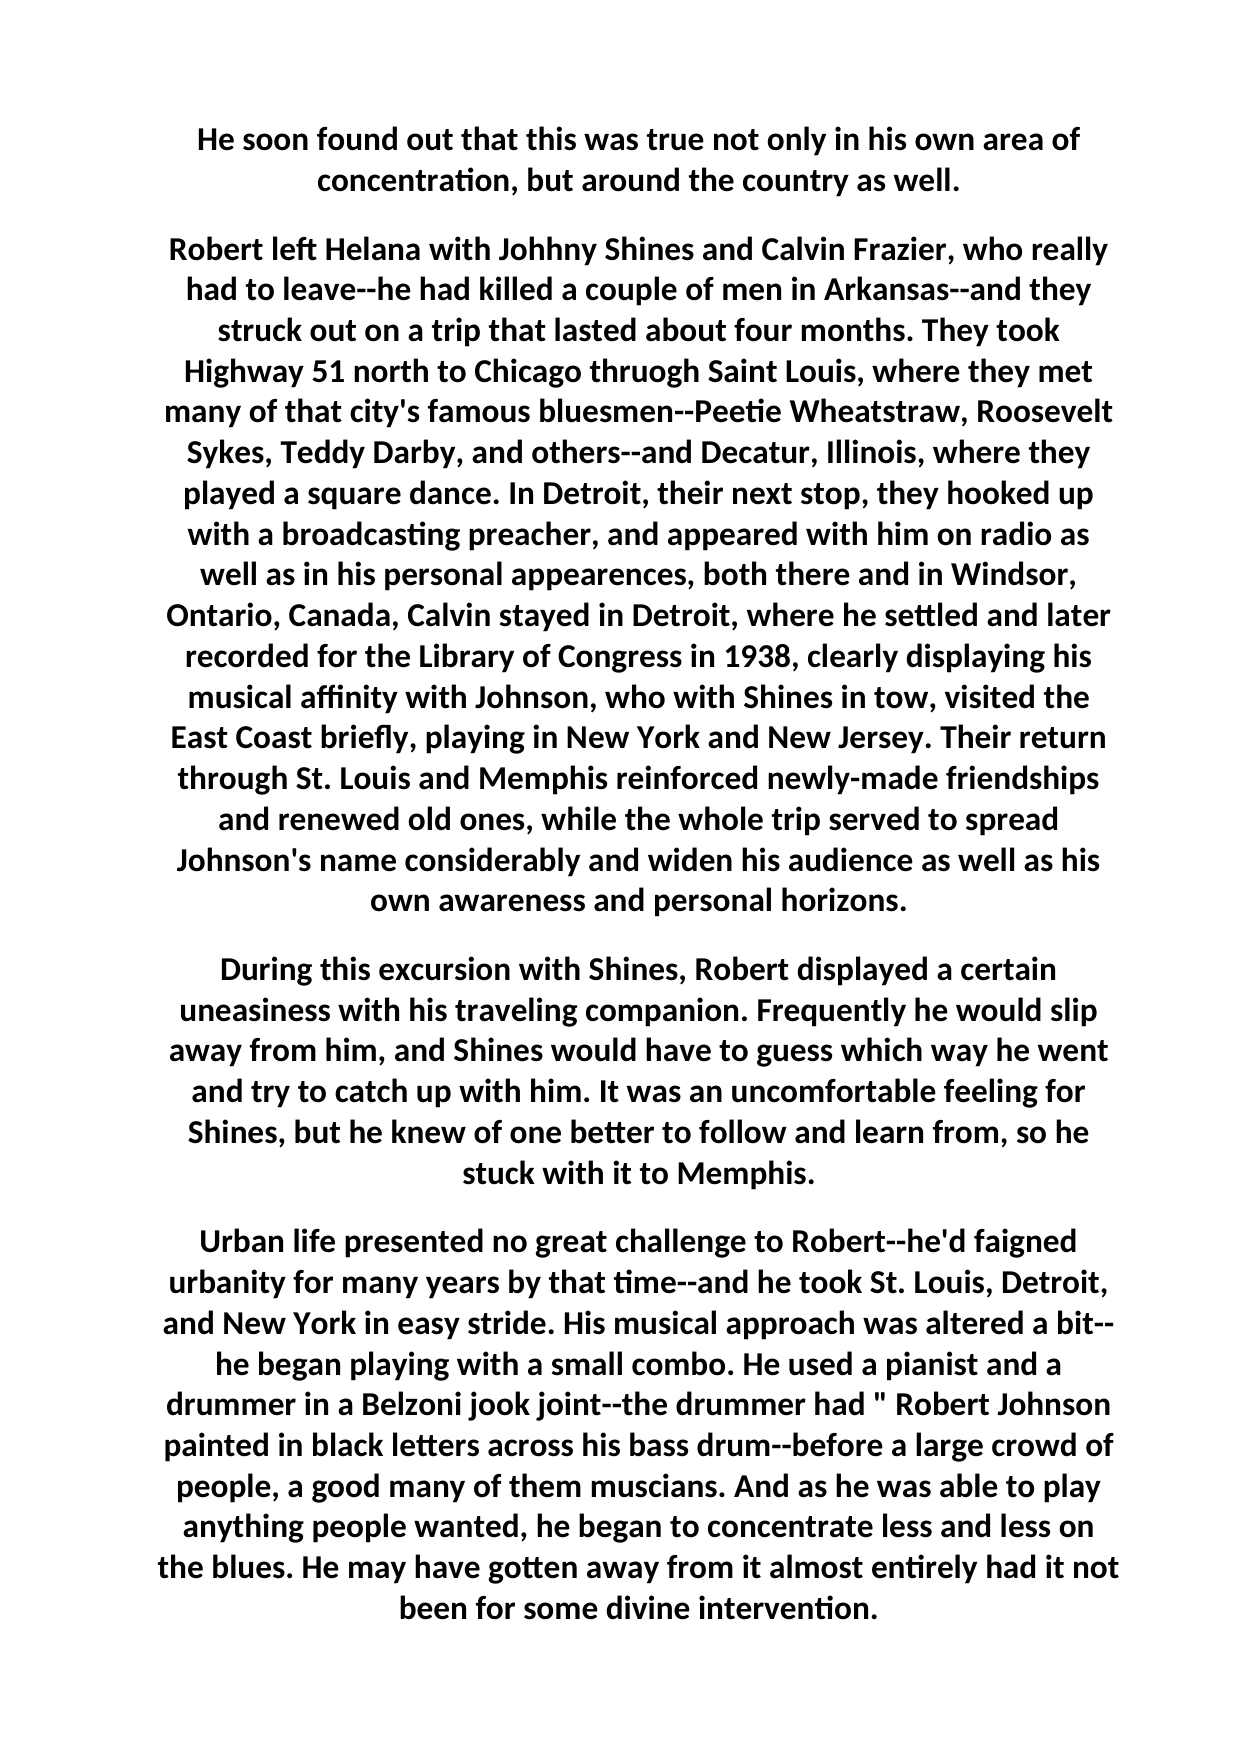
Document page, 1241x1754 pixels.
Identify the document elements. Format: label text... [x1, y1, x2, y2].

text Urban life presented no great challenge to Robert--he'd faigned urbanity for many years by that time--and he took St. Louis, Detroit, and New York in easy stride. His musical approach was altered a bit--he began playing with a small combo. He used a pianist and a drummer in a Belzoni jook joint--the drummer had " Robert Johnson painted in black letters across his bass drum--before a large crowd of people, a good many of them muscians. And as he was able to play anything people wanted, he began to concentrate less and less on the blues. He may have gotten away from it almost entirely had it not been for some divine intervention. [156, 1220, 1122, 1628]
text He soon found out that this was true not only in his own area of concentration, but around the country as well. [156, 118, 1122, 199]
text Robert left Helana with Johhny Shines and Calvin Frazier, who really had to leave--he had killed a couple of men in Arkansas--and they struck out on a trip that lasted about four months. They took Highway 51 north to Chicago thruogh Saint Louis, where they met many of that city's famous bluesmen--Peetie Wheatstraw, Roosevelt Sykes, Teddy Darby, and others--and Decatur, Illinois, where they played a square dance. In Detroit, their next stop, they hooked up with a broadcasting preacher, and appeared with him on radio as well as in his personal appearences, both there and in Windsor, Ontario, Canada, Calvin stayed in Detroit, where he settled and later recorded for the Library of Congress in 1938, clearly displaying his musical affinity with Johnson, who with Shines in tow, visited the East Coast briefly, playing in New York and New Jersey. Their return through St. Louis and Memphis reinforced newly-made friendships and renewed old ones, while the whole trip served to spread Johnson's name considerably and widen his audience as well as his own awareness and personal horizons. [156, 228, 1122, 920]
text During this excursion with Shines, Robert displayed a certain uneasiness with his traveling companion. Frequently he would slip away from him, and Shines would have to guess which way he went and try to catch up with him. It was an uncomfortable feeling for Shines, but he knew of one better to follow and learn from, so he stuck with it to Memphis. [156, 948, 1122, 1192]
